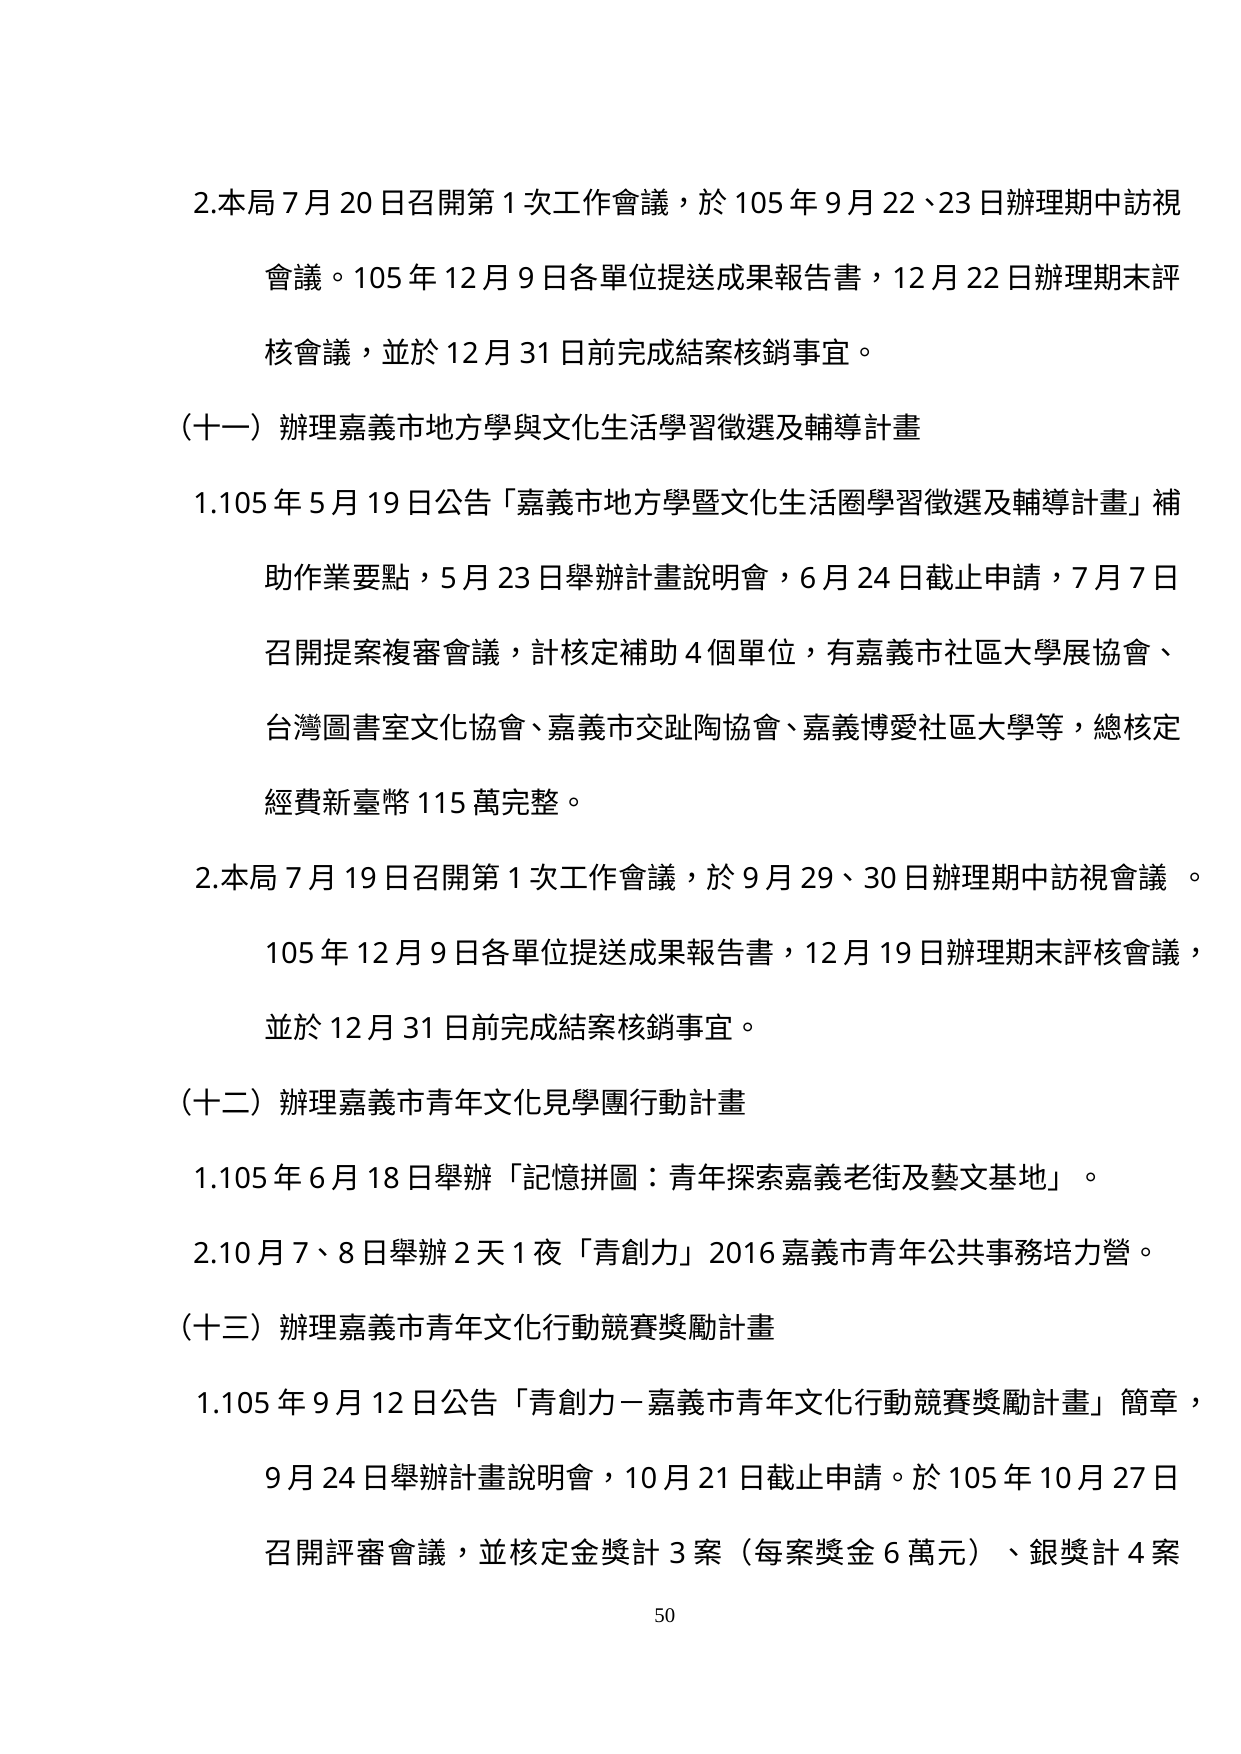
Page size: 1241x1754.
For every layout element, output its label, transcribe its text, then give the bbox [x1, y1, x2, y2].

text （十三）辦理嘉義市青年文化行動競賽獎勵計畫 [148, 1288, 1181, 1363]
text （十二）辦理嘉義市青年文化見學團行動計畫 [148, 1063, 1181, 1138]
text （十一）辦理嘉義市地方學與文化生活學習徵選及輔導計畫 [148, 388, 1181, 463]
text 1.105年5月19日公告「嘉義市地方學暨文化生活圈學習徵選及輔導計畫」補助作業要點，5月23日舉辦計畫說明會，6月24日截止申請，7月7日召開提案複審會議，計核定補助4個單位，有嘉義市社區大學展協會、台灣圖書室文化協會、嘉義市交趾陶協會、嘉義博愛社區大學等，總核定經費新臺幣115萬完整。 [148, 463, 1181, 838]
text 1.105年9月12日公告「青創力－嘉義市青年文化行動競賽獎勵計畫」簡章，9月24日舉辦計畫說明會，10月21日截止申請。於105年10月27日召開評審會議，並核定金獎計3案（每案獎金6萬元）、銀獎計4案（每案獎金4萬元）、最佳創意獎計7案（每案獎金2萬元），總獎金新臺幣48萬元整。 [148, 1363, 1181, 1588]
text 1.105年6月18日舉辦「記憶拼圖：青年探索嘉義老街及藝文基地」。 [148, 1138, 1181, 1213]
text 2.10月7、8日舉辦2天1夜「青創力」2016嘉義市青年公共事務培力營。 [148, 1213, 1181, 1288]
text 2.本局7月20日召開第1次工作會議，於105年9月22、23日辦理期中訪視會議。105年12月9日各單位提送成果報告書，12月22日辦理期末評核會議，並於12月31日前完成結案核銷事宜。 [148, 163, 1181, 388]
text 2.本局7月19日召開第1次工作會議，於9月29、30日辦理期中訪視會議。105年12月9日各單位提送成果報告書，12月19日辦理期末評核會議，並於12月31日前完成結案核銷事宜。 [148, 838, 1181, 1063]
